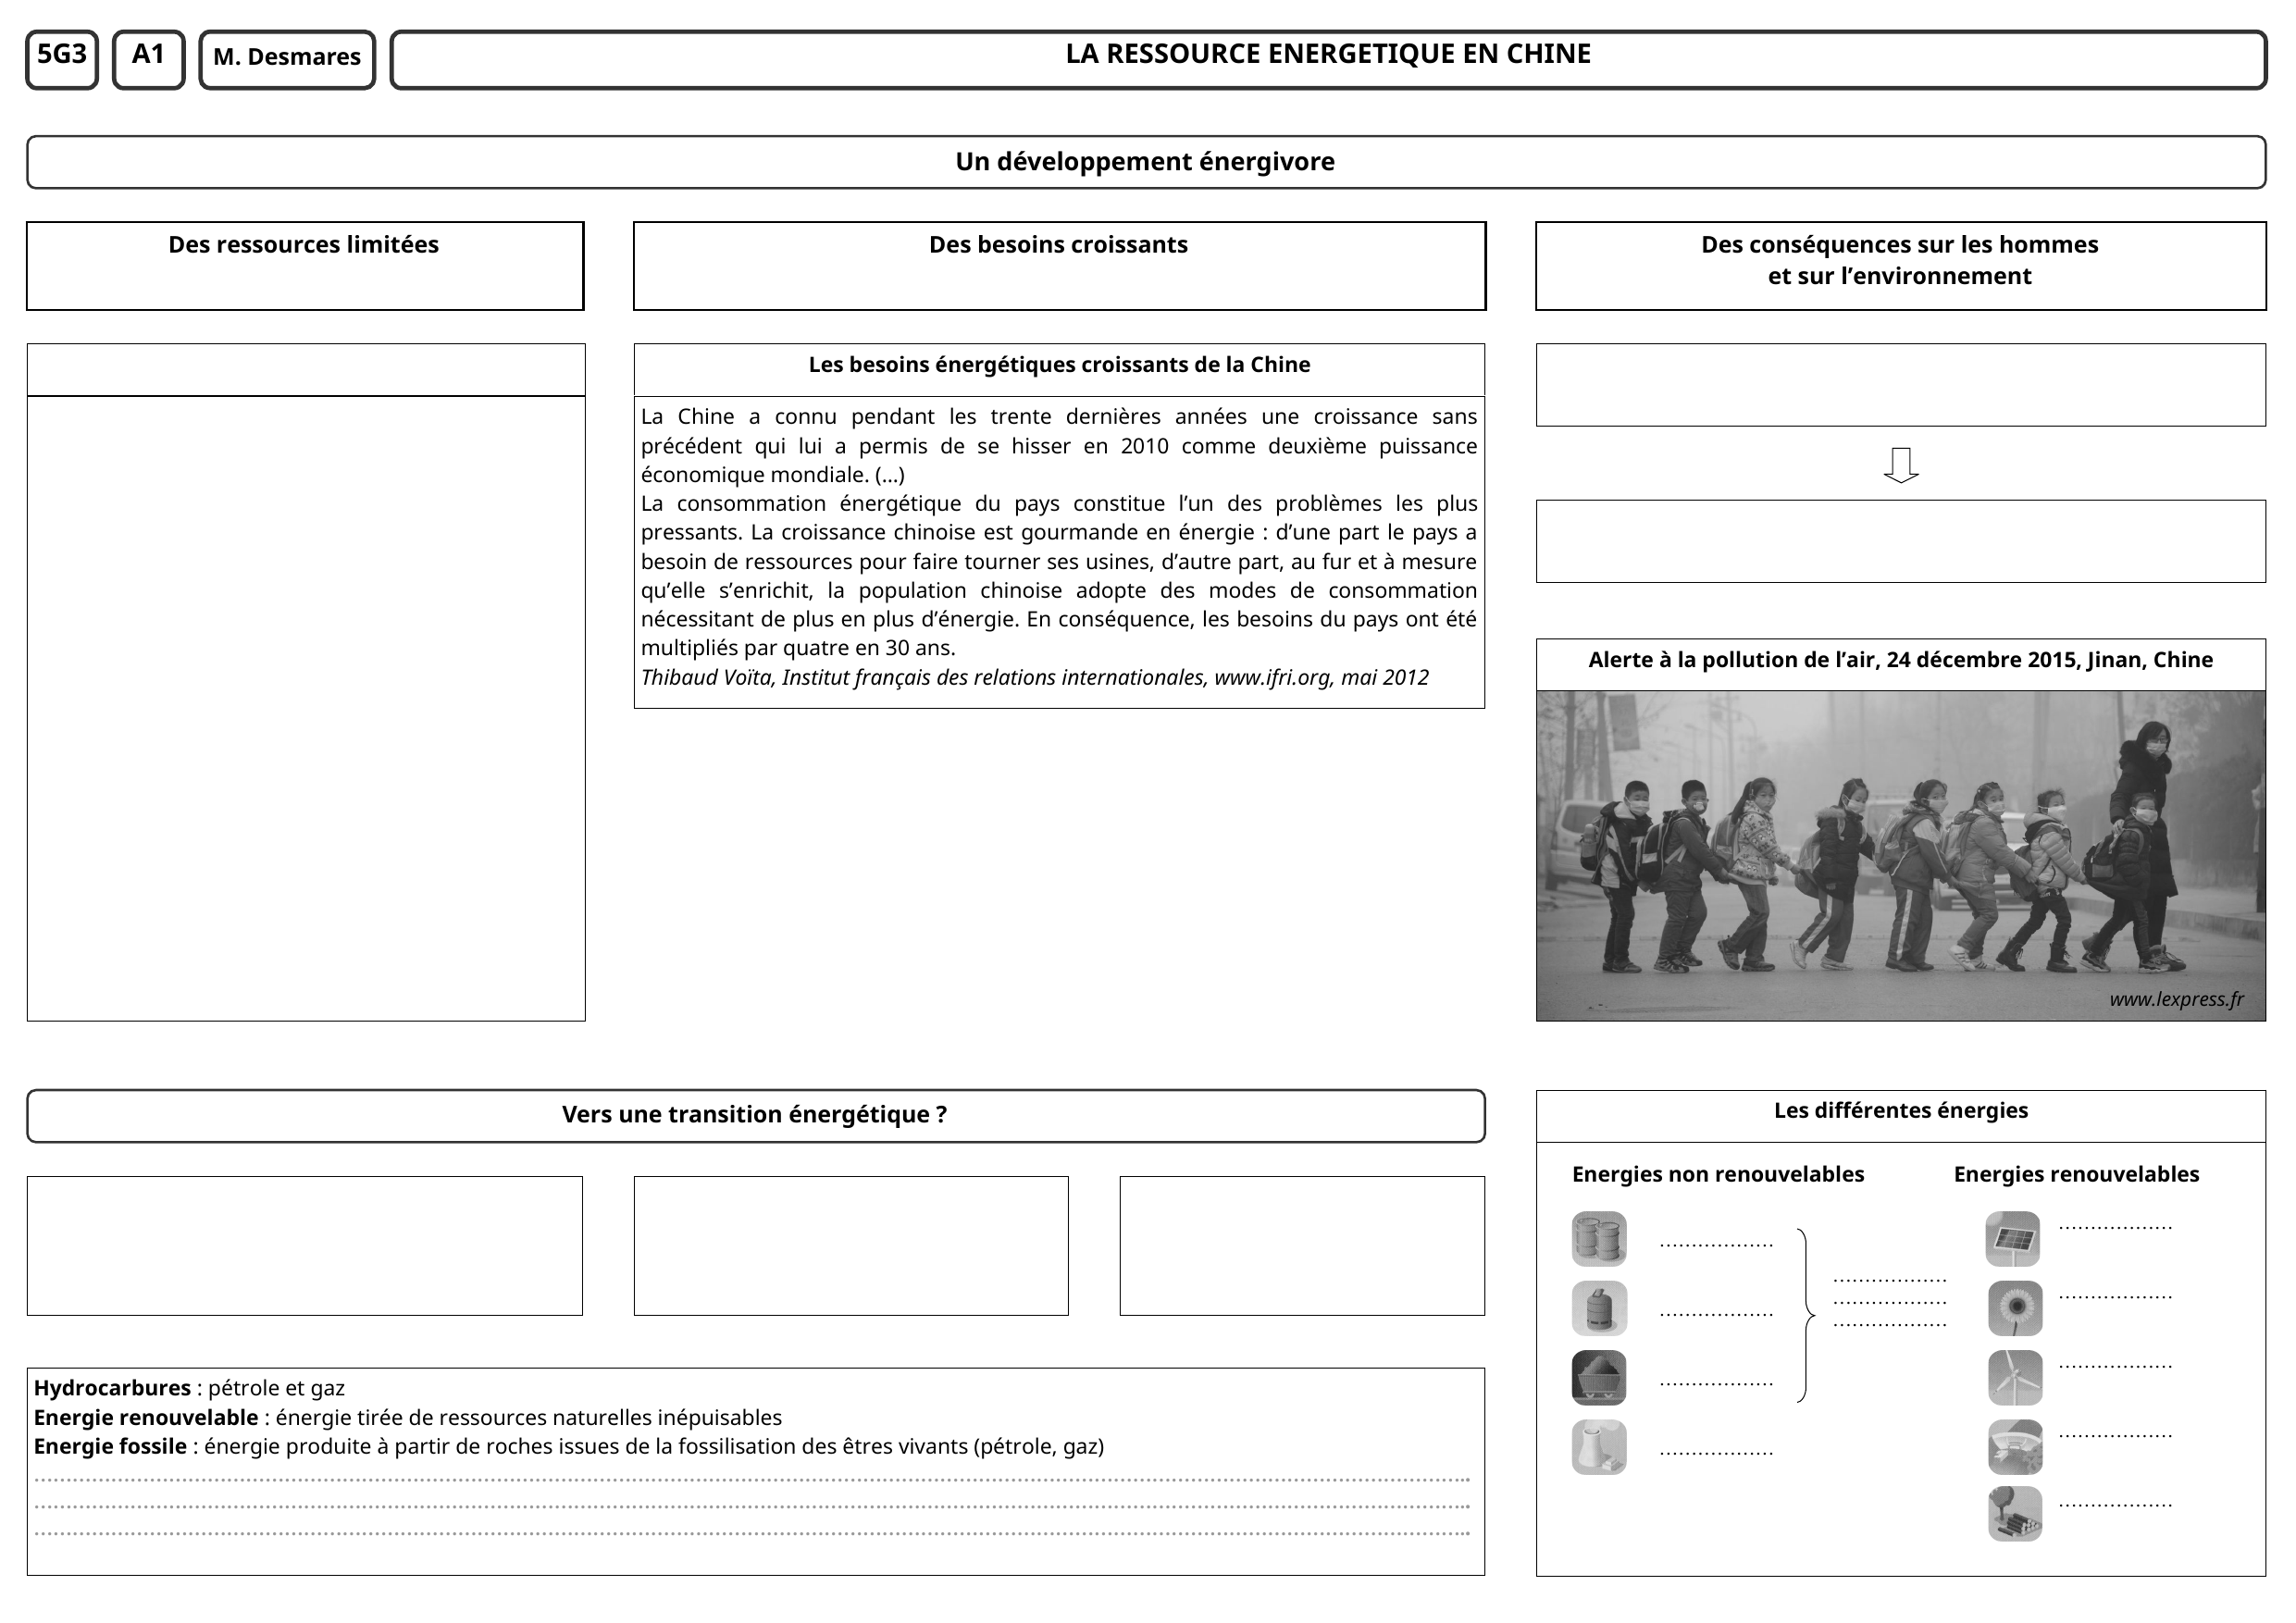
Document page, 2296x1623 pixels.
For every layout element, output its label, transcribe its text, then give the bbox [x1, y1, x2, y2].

text …………………………………………………………………………………………………………………………………………………………………………………………………….. [33, 1514, 1477, 1540]
text ……………… [1658, 1298, 1794, 1320]
text ……………… [2057, 1350, 2211, 1372]
text et sur l’environnement [1543, 260, 2258, 291]
text …………………………………………………………………………………………………………………………………………………………………………………………………….. [33, 1487, 1477, 1514]
text Des besoins croissants [640, 228, 1477, 260]
text La Chine a connu pendant les trente dernières années une croissance sans précédent qui lui a permis de se hisser en 2010 comme deuxième puissance économique mondiale. (…) [640, 402, 1479, 489]
text Thibaud Voïta, Institut français des relations internationales, www.ifri.org, mai 2012 [640, 663, 1479, 691]
text Des ressources limitées [33, 228, 575, 260]
text ……………… [2057, 1211, 2211, 1233]
text ……………… [2057, 1281, 2240, 1303]
text Des conséquences sur les hommes [1543, 228, 2258, 260]
text ……………… [2057, 1419, 2246, 1442]
text Energie fossile : énergie produite à partir de roches issues de la fossilisation des êtres vivants (pétrole, gaz) [33, 1431, 1477, 1460]
text Les besoins énergétiques croissants de la Chine [640, 350, 1479, 378]
text Energie renouvelable : énergie tirée de ressources naturelles inépuisables [33, 1403, 1477, 1431]
text Alerte à la pollution de l’air, 24 décembre 2015, Jinan, Chine [1543, 645, 2260, 674]
text Hydrocarbures : pétrole et gaz [33, 1373, 1477, 1403]
text …………………………………………………………………………………………………………………………………………………………………………………………………….. [33, 1460, 1477, 1487]
text Energies non renouvelables [1571, 1159, 1881, 1188]
text www.lexpress.fr [2110, 986, 2265, 1012]
text ……………… [1658, 1229, 1805, 1251]
text ……………… [2057, 1489, 2211, 1511]
text Energies renouvelables [1954, 1159, 2246, 1188]
text ……………… [1832, 1308, 1968, 1331]
text [1806, 1368, 1812, 1390]
text ……………… [1658, 1437, 1812, 1459]
text ……………… [1832, 1286, 1968, 1308]
text Les différentes énergies [1543, 1096, 2260, 1125]
text ……………… [1832, 1264, 1968, 1286]
text [1801, 1229, 1812, 1251]
text La consommation énergétique du pays constitue l’un des problèmes les plus pressants. La croissance chinoise est gourmande en énergie : d’une part le pays a besoin de ressources pour faire tourner ses usines, d’autre part, au fur et à mesure qu’elle s’enrichit, la population chinoise adopte des modes de consommation nécessitant de plus en plus d’énergie. En conséquence, les besoins du pays ont été multipliés par quatre en 30 ans. [640, 489, 1479, 663]
text ……………… [1658, 1368, 1805, 1390]
